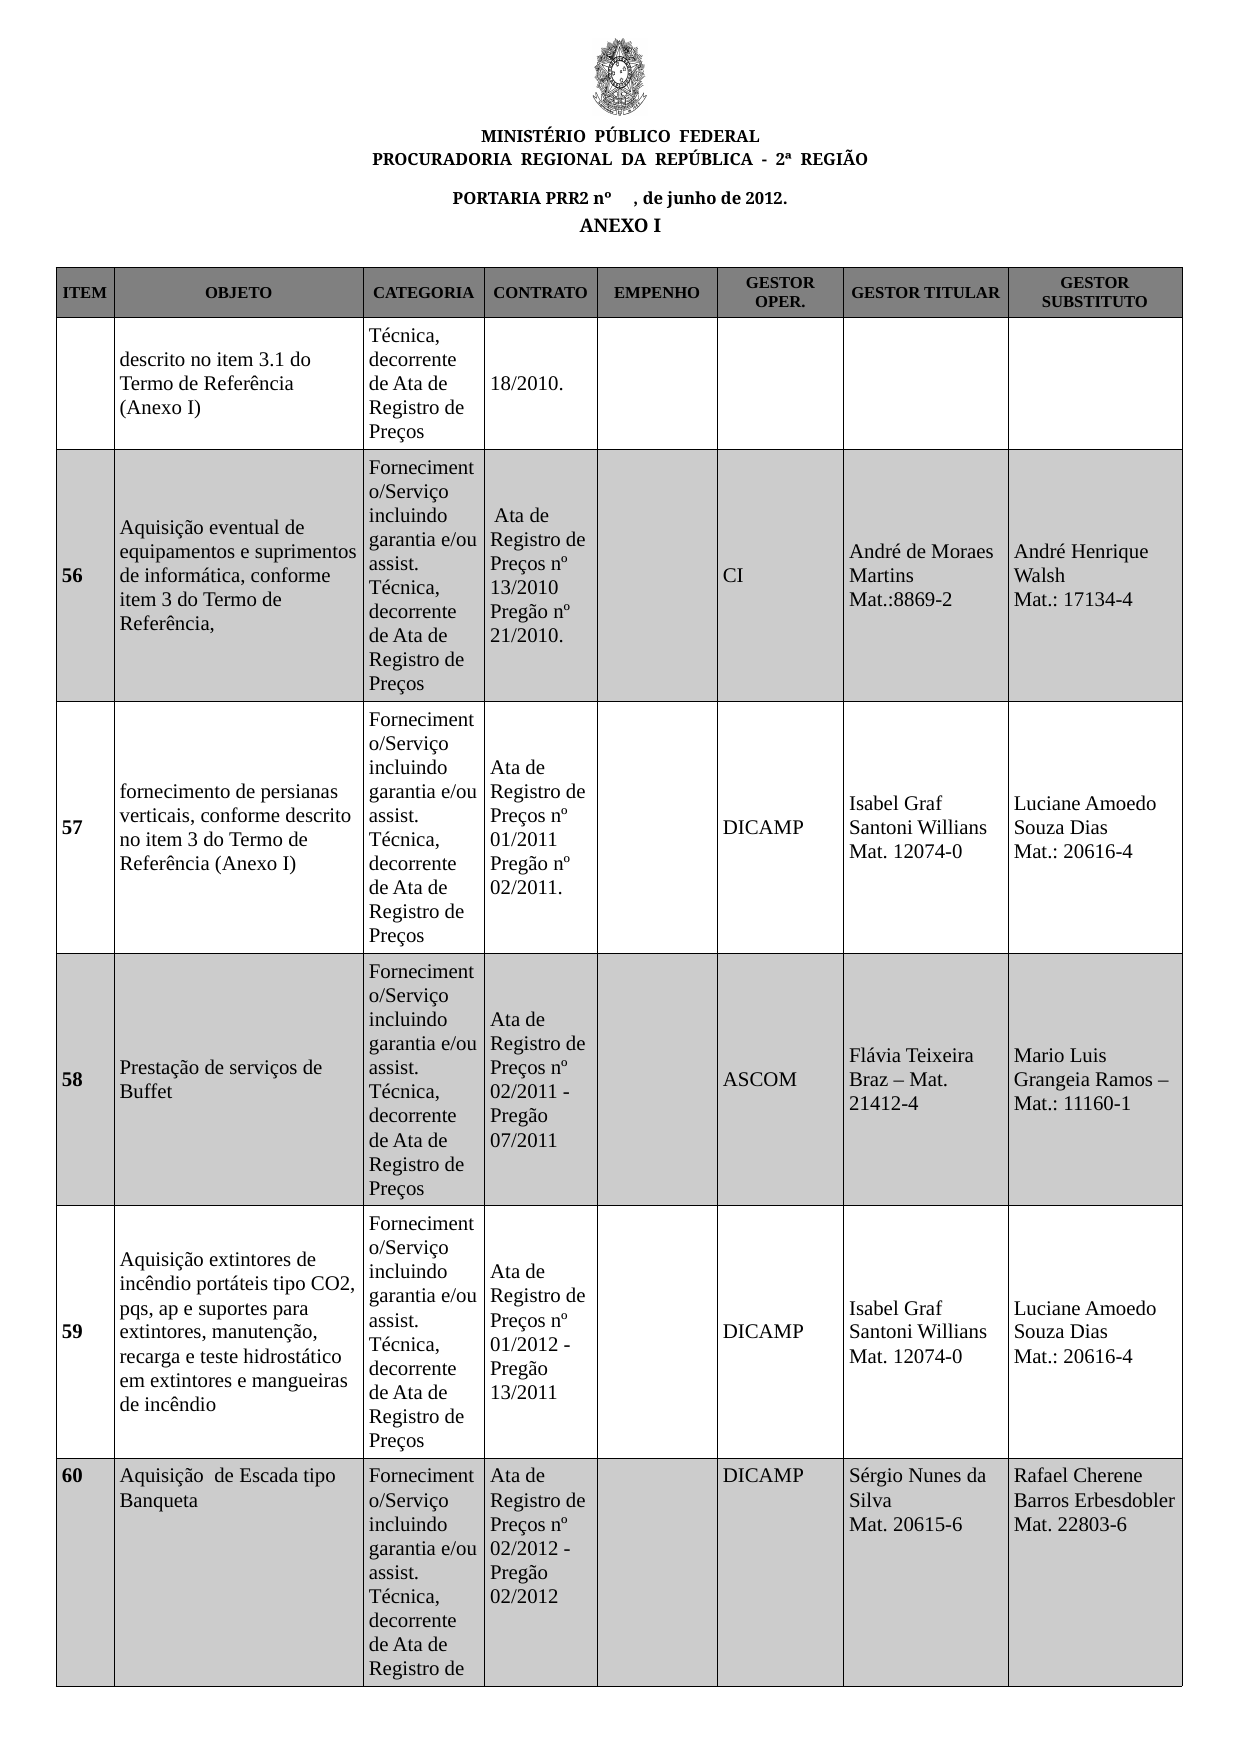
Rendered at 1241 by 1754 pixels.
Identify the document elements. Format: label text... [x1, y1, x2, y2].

table_cell [598, 702, 717, 953]
table_cell Aquisição eventual de equipamentos e suprimentos de informática, conforme item 3 do Termo de Referência, [115, 450, 363, 701]
table_cell DICAMP [718, 702, 843, 953]
table_cell 57 [57, 702, 114, 953]
table_cell Rafael Cherene Barros Erbesdobler Mat. 22803-6 [1009, 1459, 1182, 1686]
table_cell Ata de Registro de Preços nº 02/2012 - Pregão 02/2012 [485, 1459, 597, 1686]
table_cell Ata de Registro de Preços nº 13/2010 Pregão nº 21/2010. [485, 450, 597, 701]
table_cell Luciane Amoedo Souza Dias Mat.: 20616-4 [1009, 702, 1182, 953]
table_cell [718, 318, 843, 449]
table_cell [1009, 318, 1182, 449]
table_cell Técnica, decorrente de Ata de Registro de Preços [364, 318, 484, 449]
table_cell Sérgio Nunes da Silva Mat. 20615-6 [844, 1459, 1008, 1686]
table_cell Isabel Graf Santoni Willians Mat. 12074-0 [844, 702, 1008, 953]
table_cell 59 [57, 1206, 114, 1458]
table_header GESTOR SUBSTITUTO [1009, 268, 1182, 317]
table_header GESTOR TITULAR [844, 268, 1008, 317]
table_cell [844, 318, 1008, 449]
table_cell DICAMP [718, 1459, 843, 1686]
table_cell [598, 1206, 717, 1458]
table_header OBJETO [115, 268, 363, 317]
table_cell [598, 450, 717, 701]
table_cell descrito no item 3.1 do Termo de Referência (Anexo I) [115, 318, 363, 449]
table_header EMPENHO [598, 268, 717, 317]
table_header GESTOR OPER. [718, 268, 843, 317]
table_cell [598, 318, 717, 449]
table_cell Ata de Registro de Preços nº 01/2012 - Pregão 13/2011 [485, 1206, 597, 1458]
table_header ITEM [57, 268, 114, 317]
table_cell DICAMP [718, 1206, 843, 1458]
table_cell 18/2010. [485, 318, 597, 449]
table_cell Isabel Graf Santoni Willians Mat. 12074-0 [844, 1206, 1008, 1458]
table_cell Aquisição extintores de incêndio portáteis tipo CO2, pqs, ap e suportes para extintores, manutenção, recarga e teste hidrostático em extintores e mangueiras de incêndio [115, 1206, 363, 1458]
table_cell 60 [57, 1459, 114, 1686]
table_cell CI [718, 450, 843, 701]
table_cell Fornecimento/Serviço incluindo garantia e/ou assist. Técnica, decorrente de Ata de Registro de [364, 1459, 484, 1686]
table_cell Fornecimento/Serviço incluindo garantia e/ou assist. Técnica, decorrente de Ata de Registro de Preços [364, 702, 484, 953]
table_cell André de Moraes Martins Mat.:8869-2 [844, 450, 1008, 701]
table_cell Fornecimento/Serviço incluindo garantia e/ou assist. Técnica, decorrente de Ata de Registro de Preços [364, 954, 484, 1205]
table_cell ASCOM [718, 954, 843, 1205]
table_cell André Henrique Walsh Mat.: 17134-4 [1009, 450, 1182, 701]
table_cell Luciane Amoedo Souza Dias Mat.: 20616-4 [1009, 1206, 1182, 1458]
table_cell fornecimento de persianas verticais, conforme descrito no item 3 do Termo de Referência (Anexo I) [115, 702, 363, 953]
table_cell [598, 954, 717, 1205]
table_cell Fornecimento/Serviço incluindo garantia e/ou assist. Técnica, decorrente de Ata de Registro de Preços [364, 450, 484, 701]
table_cell 56 [57, 450, 114, 701]
table_cell [598, 1459, 717, 1686]
table_cell 58 [57, 954, 114, 1205]
table_cell Prestação de serviços de Buffet [115, 954, 363, 1205]
table_cell Aquisição de Escada tipo Banqueta [115, 1459, 363, 1686]
table_cell Ata de Registro de Preços nº 02/2011 - Pregão 07/2011 [485, 954, 597, 1205]
table_cell Fornecimento/Serviço incluindo garantia e/ou assist. Técnica, decorrente de Ata de Registro de Preços [364, 1206, 484, 1458]
table_cell Mario Luis Grangeia Ramos – Mat.: 11160-1 [1009, 954, 1182, 1205]
table_cell [57, 318, 114, 449]
table_cell Flávia Teixeira Braz – Mat. 21412-4 [844, 954, 1008, 1205]
table_header CATEGORIA [364, 268, 484, 317]
table_header CONTRATO [485, 268, 597, 317]
table_cell Ata de Registro de Preços nº 01/2011 Pregão nº 02/2011. [485, 702, 597, 953]
picture [592, 38, 648, 116]
